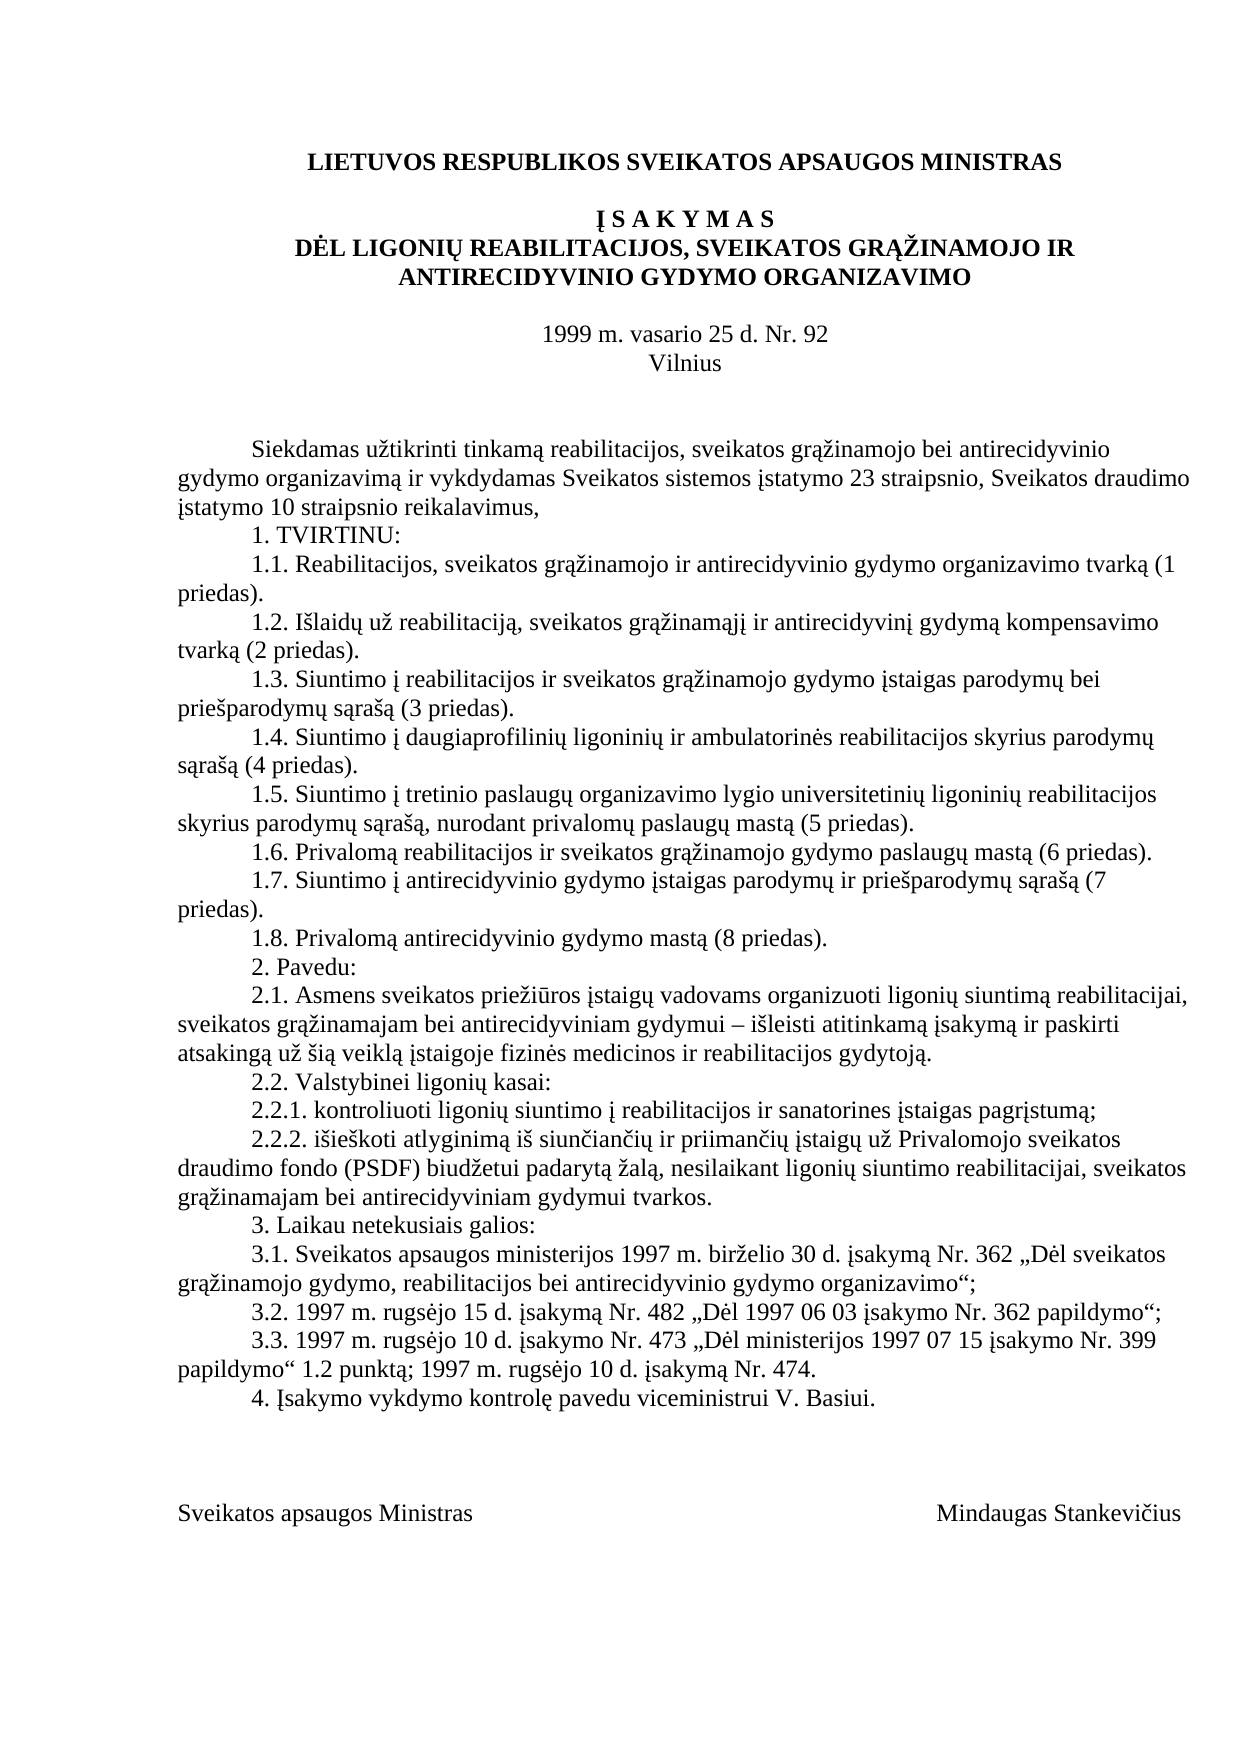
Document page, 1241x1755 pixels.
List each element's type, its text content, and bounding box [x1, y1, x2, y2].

text Į S A K Y M A S [177, 204, 1193, 233]
text 4. Įsakymo vykdymo kontrolę pavedu viceministrui V. Basiui. [177, 1383, 1193, 1412]
text 2.2.2. išieškoti atlyginimą iš siunčiančių ir priimančių įstaigų už Privalomojo sveikatos draudimo fondo (PSDF) biudžetui padarytą žalą, nesilaikant ligonių siuntimo reabilitacijai, sveikatos grąžinamajam bei antirecidyviniam gydymui tvarkos. [177, 1124, 1193, 1211]
text 3.1. Sveikatos apsaugos ministerijos 1997 m. birželio 30 d. įsakymą Nr. 362 „Dėl sveikatos grąžinamojo gydymo, reabilitacijos bei antirecidyvinio gydymo organizavimo“; [177, 1239, 1193, 1297]
text 1999 m. vasario 25 d. Nr. 92 [177, 319, 1193, 348]
text 2.2. Valstybinei ligonių kasai: [177, 1067, 1193, 1096]
text 1.2. Išlaidų už reabilitaciją, sveikatos grąžinamąjį ir antirecidyvinį gydymą kompensavimo tvarką (2 priedas). [177, 607, 1193, 664]
text 1.5. Siuntimo į tretinio paslaugų organizavimo lygio universitetinių ligoninių reabilitacijos skyrius parodymų sąrašą, nurodant privalomų paslaugų mastą (5 priedas). [177, 779, 1193, 837]
text 3.2. 1997 m. rugsėjo 15 d. įsakymą Nr. 482 „Dėl 1997 06 03 įsakymo Nr. 362 papildymo“; [177, 1297, 1193, 1326]
text DĖL LIGONIŲ REABILITACIJOS, SVEIKATOS GRĄŽINAMOJO IR ANTIRECIDYVINIO GYDYMO ORGANIZAVIMO [177, 233, 1193, 291]
text 2.1. Asmens sveikatos priežiūros įstaigų vadovams organizuoti ligonių siuntimą reabilitacijai, sveikatos grąžinamajam bei antirecidyviniam gydymui – išleisti atitinkamą įsakymą ir paskirti atsakingą už šią veiklą įstaigoje fizinės medicinos ir reabilitacijos gydytoją. [177, 981, 1193, 1067]
text 3. Laikau netekusiais galios: [177, 1211, 1193, 1239]
text 1.4. Siuntimo į daugiaprofilinių ligoninių ir ambulatorinės reabilitacijos skyrius parodymų sąrašą (4 priedas). [177, 722, 1193, 779]
text 3.3. 1997 m. rugsėjo 10 d. įsakymo Nr. 473 „Dėl ministerijos 1997 07 15 įsakymo Nr. 399 papildymo“ 1.2 punktą; 1997 m. rugsėjo 10 d. įsakymą Nr. 474. [177, 1326, 1193, 1383]
text Sveikatos apsaugos Ministras Mindaugas Stankevičius [177, 1498, 1181, 1527]
text 2. Pavedu: [177, 952, 1193, 981]
text 1. TVIRTINU: [177, 521, 1193, 549]
text 1.8. Privalomą antirecidyvinio gydymo mastą (8 priedas). [177, 923, 1193, 952]
text 1.3. Siuntimo į reabilitacijos ir sveikatos grąžinamojo gydymo įstaigas parodymų bei priešparodymų sąrašą (3 priedas). [177, 664, 1193, 722]
text Siekdamas užtikrinti tinkamą reabilitacijos, sveikatos grąžinamojo bei antirecidyvinio gydymo organizavimą ir vykdydamas Sveikatos sistemos įstatymo 23 straipsnio, Sveikatos draudimo įstatymo 10 straipsnio reikalavimus, [177, 434, 1193, 521]
text 1.1. Reabilitacijos, sveikatos grąžinamojo ir antirecidyvinio gydymo organizavimo tvarką (1 priedas). [177, 549, 1193, 607]
text Vilnius [177, 348, 1193, 377]
text 1.7. Siuntimo į antirecidyvinio gydymo įstaigas parodymų ir priešparodymų sąrašą (7 priedas). [177, 866, 1193, 923]
text 2.2.1. kontroliuoti ligonių siuntimo į reabilitacijos ir sanatorines įstaigas pagrįstumą; [177, 1096, 1193, 1124]
text LIETUVOS RESPUBLIKOS SVEIKATOS APSAUGOS MINISTRAS [177, 147, 1193, 176]
text 1.6. Privalomą reabilitacijos ir sveikatos grąžinamojo gydymo paslaugų mastą (6 priedas). [177, 837, 1193, 866]
